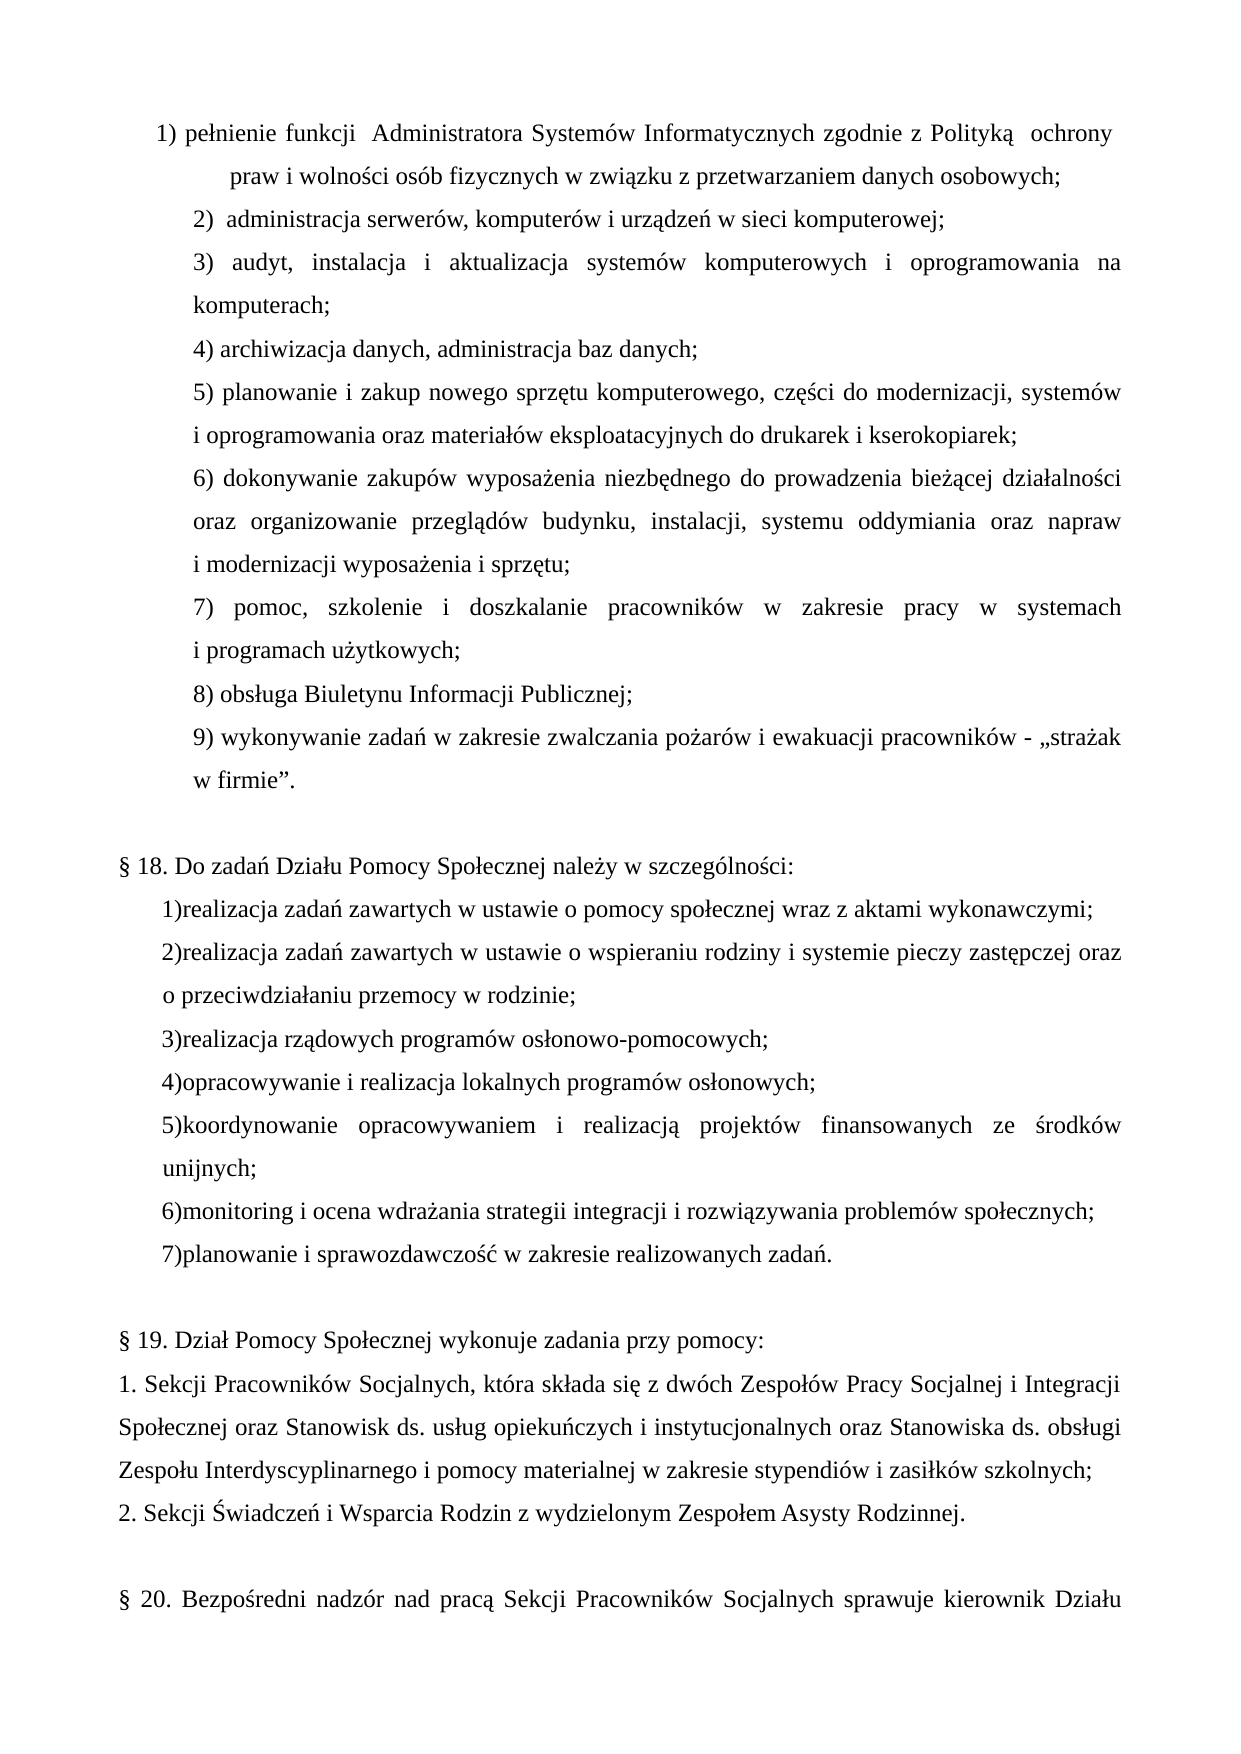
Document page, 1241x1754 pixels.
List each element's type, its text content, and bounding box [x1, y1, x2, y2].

list realizacja zadań zawartych w ustawie o pomocy społecznej wraz z aktami wykonawczymi; [161, 894, 1122, 923]
text § 18. Do zadań Działu Pomocy Społecznej należy w szczególności: [118, 851, 1122, 880]
text 1. Sekcji Pracowników Socjalnych, która składa się z dwóch Zespołów Pracy Socjalnej i Integracji Społecznej oraz Stanowisk ds. usług opiekuńczych i instytucjonalnych oraz Stanowiska ds. obsługi Zespołu Interdyscyplinarnego i pomocy materialnej w zakresie stypendiów i zasiłków szkolnych; [118, 1369, 1122, 1484]
list monitoring i ocena wdrażania strategii integracji i rozwiązywania problemów społecznych; [161, 1196, 1122, 1225]
text 6) dokonywanie zakupów wyposażenia niezbędnego do prowadzenia bieżącej działalności oraz organizowanie przeglądów budynku, instalacji, systemu oddymiania oraz napraw i modernizacji wyposażenia i sprzętu; [193, 463, 1122, 578]
text 2. Sekcji Świadczeń i Wsparcia Rodzin z wydzielonym Zespołem Asysty Rodzinnej. [118, 1498, 1122, 1527]
text 4) archiwizacja danych, administracja baz danych; [193, 334, 1122, 362]
text § 19. Dział Pomocy Społecznej wykonuje zadania przy pomocy: [118, 1326, 1122, 1354]
list koordynowanie opracowywaniem i realizacją projektów finansowanych ze środków unijnych; [161, 1110, 1122, 1182]
list planowanie i sprawozdawczość w zakresie realizowanych zadań. [161, 1239, 1122, 1268]
list opracowywanie i realizacja lokalnych programów osłonowych; [161, 1067, 1122, 1096]
text 5) planowanie i zakup nowego sprzętu komputerowego, części do modernizacji, systemów i oprogramowania oraz materiałów eksploatacyjnych do drukarek i kserokopiarek; [193, 377, 1122, 449]
text 2) administracja serwerów, komputerów i urządzeń w sieci komputerowej; [193, 204, 1122, 233]
text 3) audyt, instalacja i aktualizacja systemów komputerowych i oprogramowania na komputerach; [193, 247, 1122, 319]
text 8) obsługa Biuletynu Informacji Publicznej; [193, 679, 1122, 707]
text § 20. Bezpośredni nadzór nad pracą Sekcji Pracowników Socjalnych sprawuje kierownik Działu [118, 1584, 1122, 1613]
text 1) pełnienie funkcji Administratora Systemów Informatycznych zgodnie z Polityką ochrony praw i wolności osób fizycznych w związku z przetwarzaniem danych osobowych; [156, 118, 1122, 190]
list realizacja zadań zawartych w ustawie o wspieraniu rodziny i systemie pieczy zastępczej oraz o przeciwdziałaniu przemocy w rodzinie; [161, 937, 1122, 1009]
list realizacja rządowych programów osłonowo-pomocowych; [161, 1024, 1122, 1052]
text 9) wykonywanie zadań w zakresie zwalczania pożarów i ewakuacji pracowników - „strażak w firmie”. [193, 722, 1122, 794]
text 7) pomoc, szkolenie i doszkalanie pracowników w zakresie pracy w systemach i programach użytkowych; [193, 592, 1122, 664]
